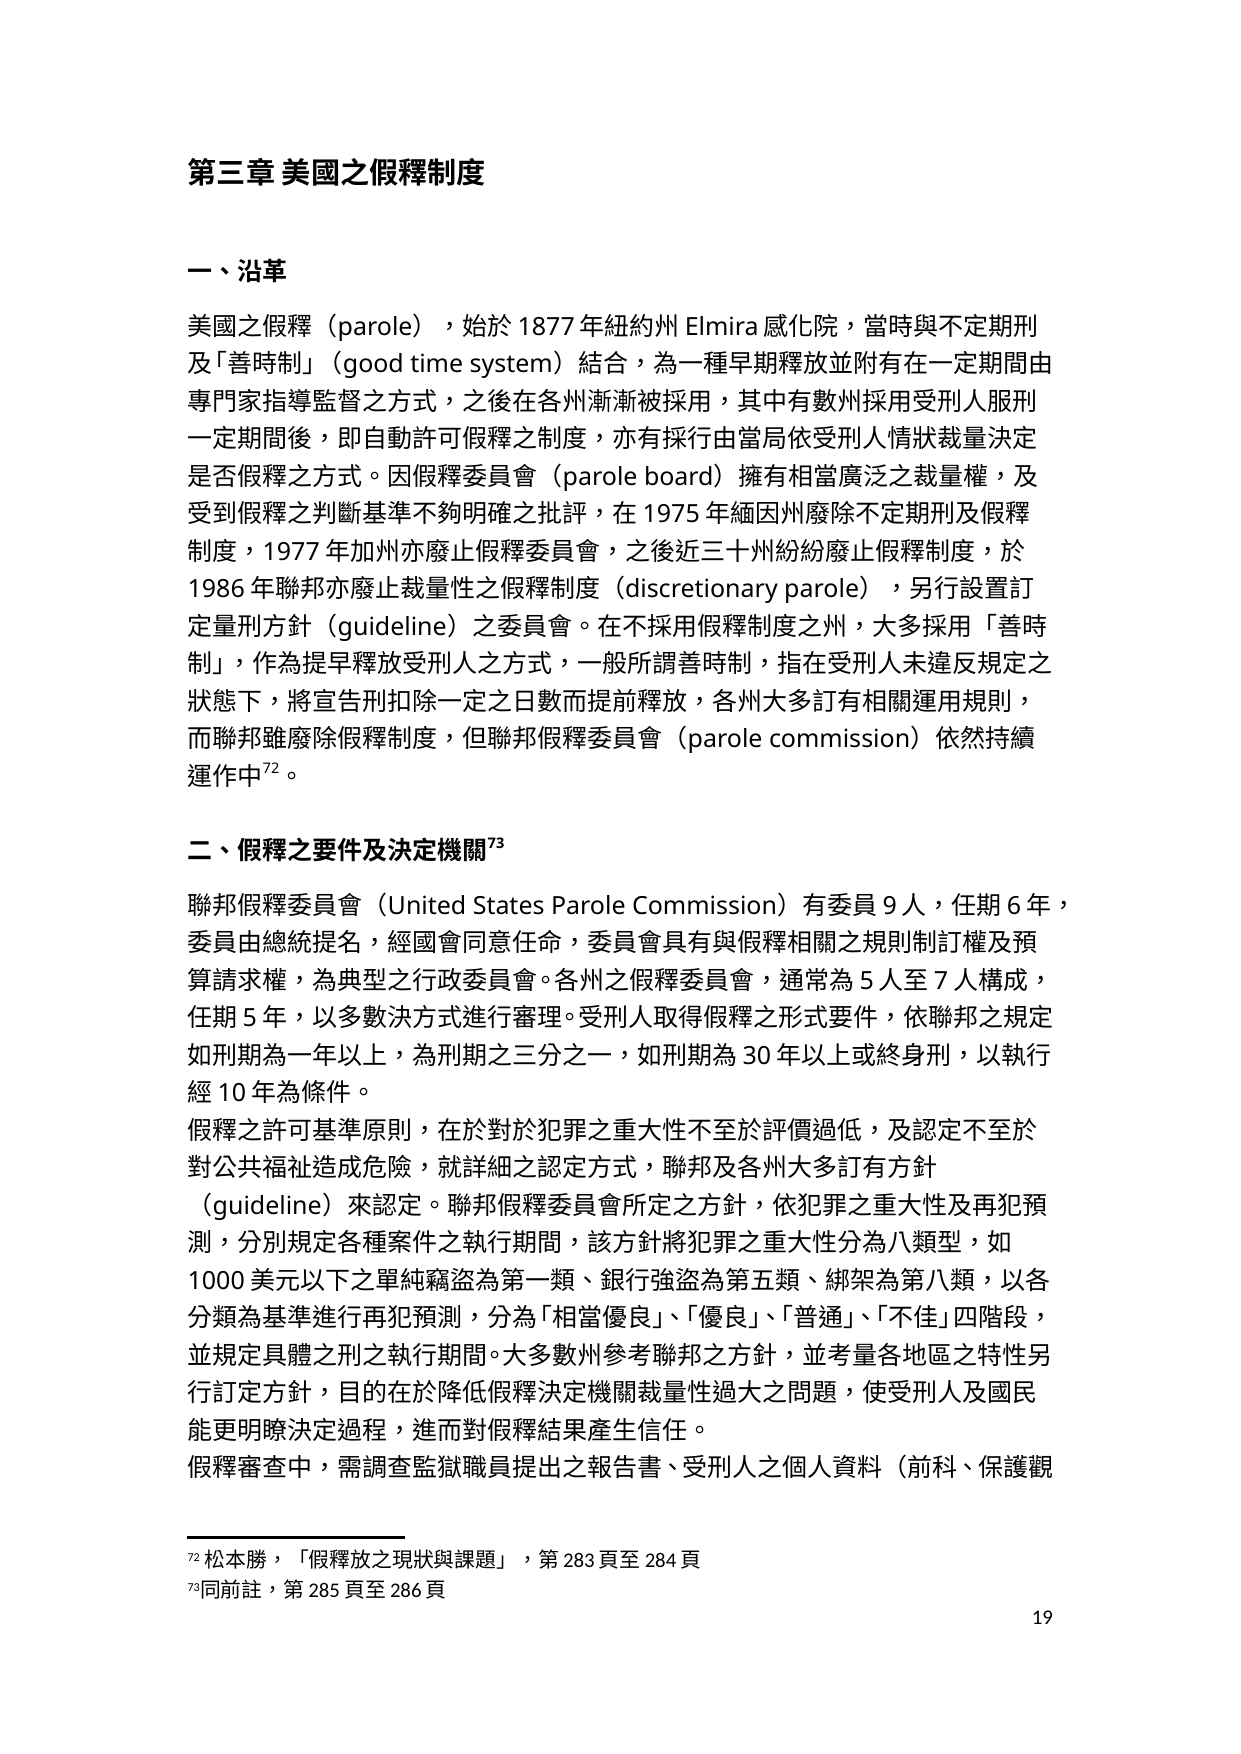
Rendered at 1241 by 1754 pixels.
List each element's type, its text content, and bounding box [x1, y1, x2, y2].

subtitle 二、假釋之要件及決定機關 [187, 830, 1053, 867]
subtitle 第三章 美國之假釋制度 [187, 150, 1053, 192]
subtitle 一、沿革 [187, 251, 1053, 287]
text 假釋審查中，需調查監獄職員提出之報告書、受刑人之個人資料（前科、保護觀察之狀況）、判決前調查書、法官之意見書、被害人之經濟社會身體等狀況、受刑人之精神及身體狀況、將來之生活計畫。大部分州之委員會，同時由假釋調查官與受刑人進行面談，並基於上開書面進行審查。另一方面，承認受刑人之假釋申請權、請求開示資料之權利、及被駁回時請求開示理由之權利。此外就假釋之撤銷程序，認為適用正當法律程序之要求，承認選任代理人權利、進行聽證程序權、開示資料權等。 [187, 1447, 1053, 1485]
text 同前註，第285頁至286頁 [187, 1574, 1053, 1604]
text 聯邦假釋委員會（United States Parole Commission）有委員9人，任期6年，委員由總統提名，經國會同意任命，委員會具有與假釋相關之規則制訂權及預算請求權，為典型之行政委員會。各州之假釋委員會，通常為5人至7人構成，任期5年，以多數決方式進行審理。受刑人取得假釋之形式要件，依聯邦之規定，如刑期為一年以上，為刑期之三分之一，如刑期為30年以上或終身刑，以執行經10年為條件。 [187, 885, 1053, 1110]
text 松本勝，「假釋放之現狀與課題」，第283頁至284頁 [187, 1543, 1053, 1574]
text 美國之假釋（parole），始於1877年紐約州Elmira感化院，當時與不定期刑及「善時制」（good time system）結合，為一種早期釋放並附有在一定期間由專門家指導監督之方式，之後在各州漸漸被採用，其中有數州採用受刑人服刑一定期間後，即自動許可假釋之制度，亦有採行由當局依受刑人情狀裁量決定是否假釋之方式。因假釋委員會（parole board）擁有相當廣泛之裁量權，及受到假釋之判斷基準不夠明確之批評，在1975年緬因州廢除不定期刑及假釋制度，1977年加州亦廢止假釋委員會，之後近三十州紛紛廢止假釋制度，於1986年聯邦亦廢止裁量性之假釋制度（discretionary parole），另行設置訂定量刑方針（guideline）之委員會。在不採用假釋制度之州，大多採用「善時制」，作為提早釋放受刑人之方式，一般所謂善時制，指在受刑人未違反規定之狀態下，將宣告刑扣除一定之日數而提前釋放，各州大多訂有相關運用規則，而聯邦雖廢除假釋制度，但聯邦假釋委員會（parole commission）依然持續運作中。 [187, 305, 1053, 793]
text 假釋之許可基準原則，在於對於犯罪之重大性不至於評價過低，及認定不至於對公共福祉造成危險，就詳細之認定方式，聯邦及各州大多訂有方針（guideline）來認定。聯邦假釋委員會所定之方針，依犯罪之重大性及再犯預測，分別規定各種案件之執行期間，該方針將犯罪之重大性分為八類型，如1000美元以下之單純竊盜為第一類、銀行強盜為第五類、綁架為第八類，以各分類為基準進行再犯預測，分為「相當優良」、「優良」、「普通」、「不佳」四階段，並規定具體之刑之執行期間。大多數州參考聯邦之方針，並考量各地區之特性另行訂定方針，目的在於降低假釋決定機關裁量性過大之問題，使受刑人及國民能更明瞭決定過程，進而對假釋結果產生信任。 [187, 1110, 1053, 1447]
